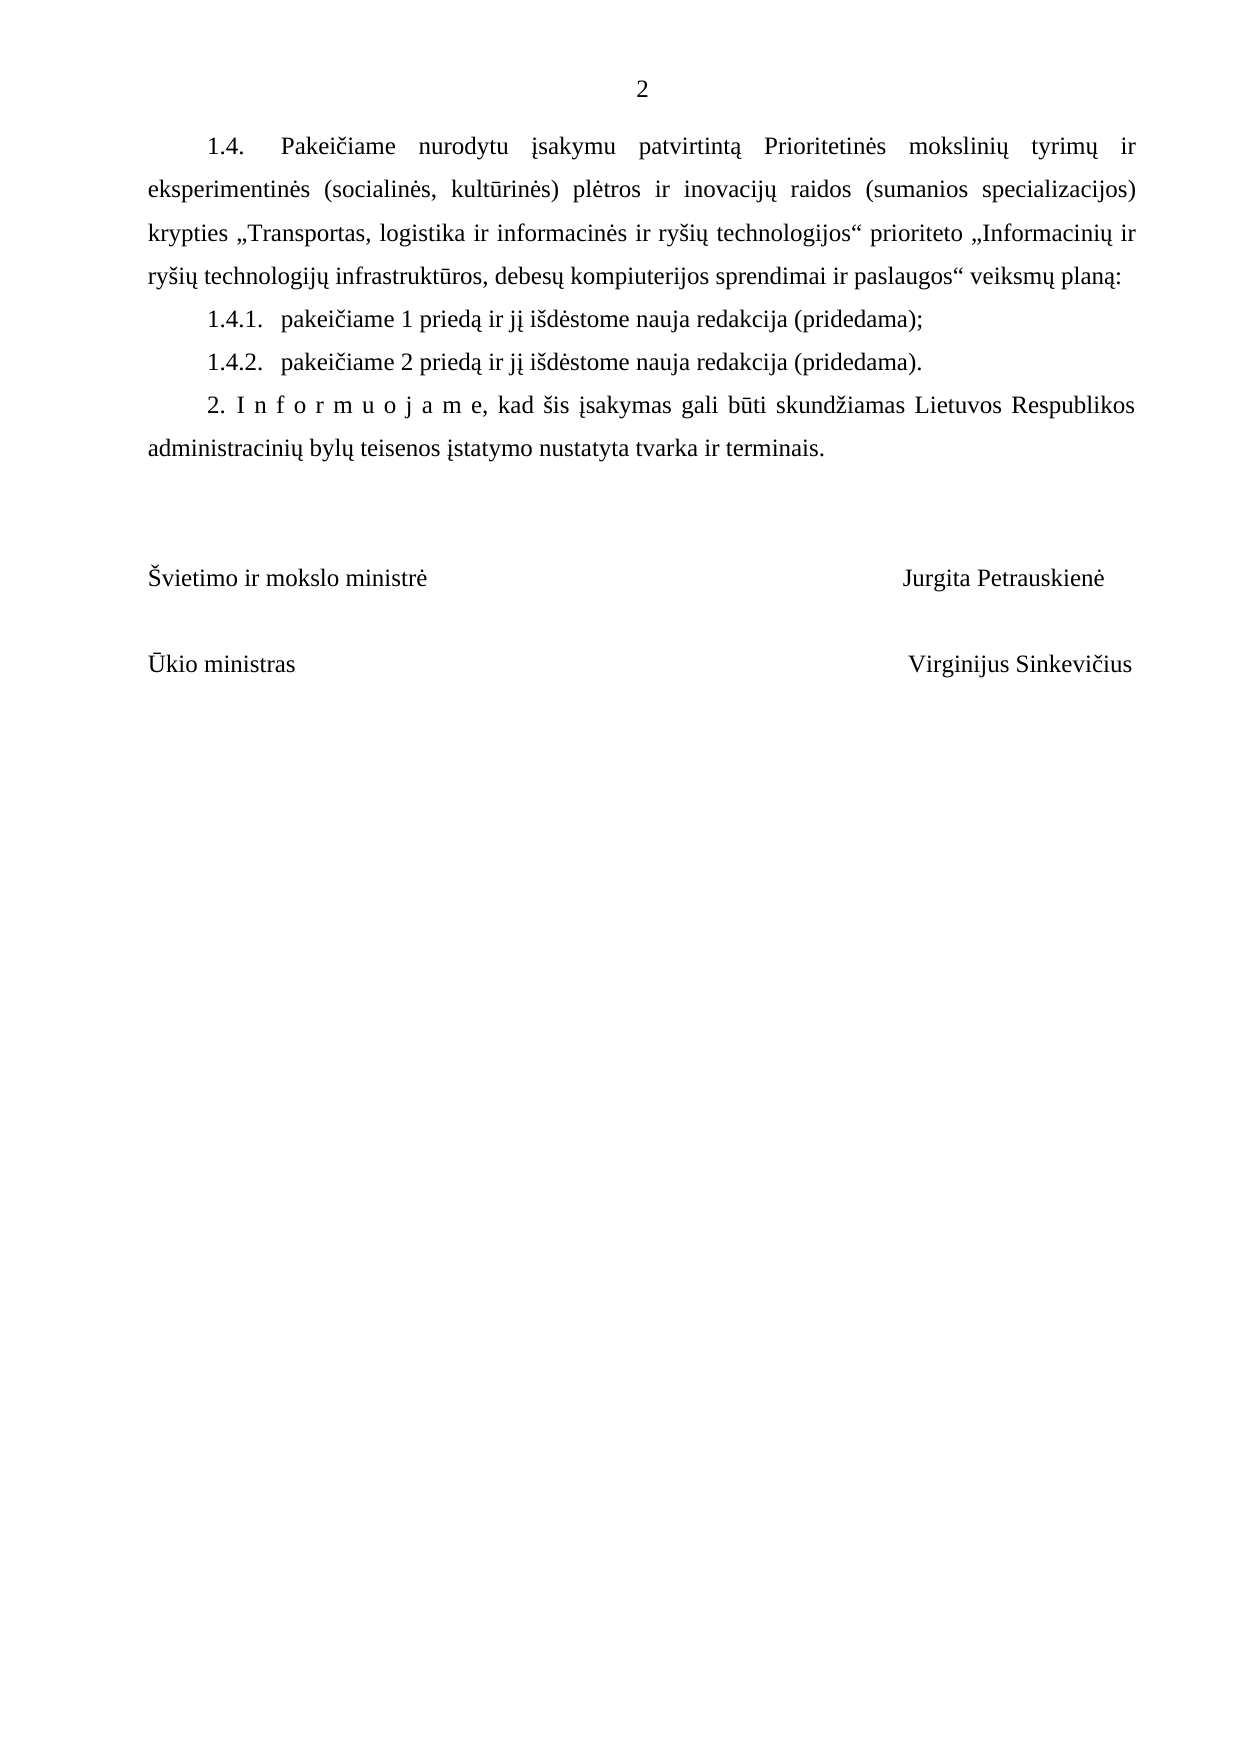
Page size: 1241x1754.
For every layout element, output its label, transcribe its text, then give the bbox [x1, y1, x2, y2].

text 2. I n f o r m u o j a m e, kad šis įsakymas gali būti skundžiamas Lietuvos Respublikos administracinių bylų teisenos įstatymo nustatyta tvarka ir terminais. [148, 390, 1137, 462]
text Švietimo ir mokslo ministrė Jurgita Petrauskienė [148, 563, 1137, 591]
text 1.4.1. pakeičiame 1 priedą ir jį išdėstome nauja redakcija (pridedama); [148, 304, 1137, 333]
text Ūkio ministras Virginijus Sinkevičius [148, 649, 1137, 678]
text 1.4.2. pakeičiame 2 priedą ir jį išdėstome nauja redakcija (pridedama). [148, 347, 1137, 376]
text 1.4. Pakeičiame nurodytu įsakymu patvirtintą Prioritetinės mokslinių tyrimų ir eksperimentinės (socialinės, kultūrinės) plėtros ir inovacijų raidos (sumanios specializacijos) krypties „Transportas, logistika ir informacinės ir ryšių technologijos“ prioriteto „Informacinių ir ryšių technologijų infrastruktūros, debesų kompiuterijos sprendimai ir paslaugos“ veiksmų planą: [148, 131, 1137, 289]
